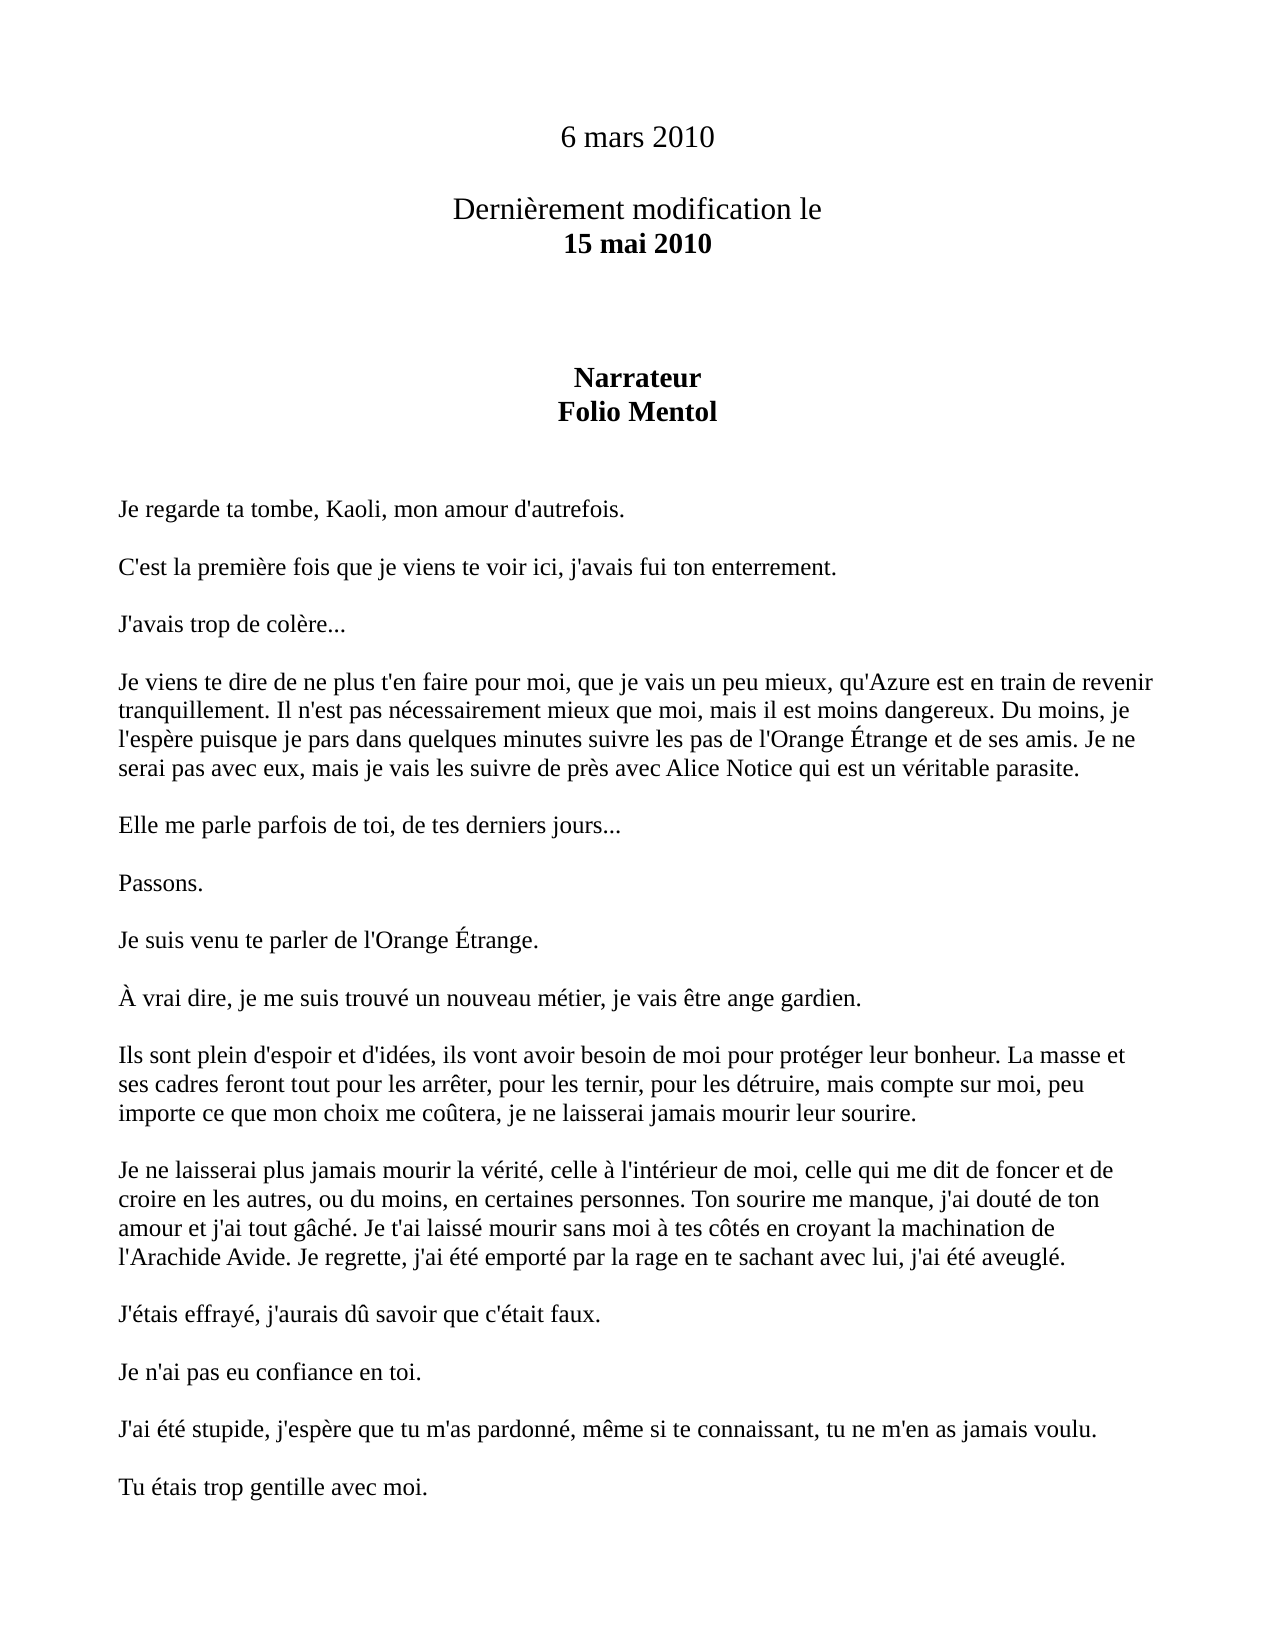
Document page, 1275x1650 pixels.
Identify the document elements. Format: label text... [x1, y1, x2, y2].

text J'avais trop de colère... [118, 609, 1157, 638]
text Dernièrement modification le [118, 190, 1157, 226]
text C'est la première fois que je viens te voir ici, j'avais fui ton enterrement. [118, 552, 1157, 581]
text Elle me parle parfois de toi, de tes derniers jours... [118, 811, 1157, 839]
text Je viens te dire de ne plus t'en faire pour moi, que je vais un peu mieux, qu'Azure est en train de revenir tranquillement. Il n'est pas nécessairement mieux que moi, mais il est moins dangereux. Du moins, je l'espère puisque je pars dans quelques minutes suivre les pas de l'Orange Étrange et de ses amis. Je ne serai pas avec eux, mais je vais les suivre de près avec Alice Notice qui est un véritable parasite. [118, 667, 1157, 782]
text 15 mai 2010 [118, 226, 1157, 259]
text Folio Mentol [118, 394, 1157, 427]
text À vrai dire, je me suis trouvé un nouveau métier, je vais être ange gardien. [118, 983, 1157, 1012]
text Tu étais trop gentille avec moi. [118, 1472, 1157, 1501]
text Je ne laisserai plus jamais mourir la vérité, celle à l'intérieur de moi, celle qui me dit de foncer et de croire en les autres, ou du moins, en certaines personnes. Ton sourire me manque, j'ai douté de ton amour et j'ai tout gâché. Je t'ai laissé mourir sans moi à tes côtés en croyant la machination de l'Arachide Avide. Je regrette, j'ai été emporté par la rage en te sachant avec lui, j'ai été aveuglé. [118, 1156, 1157, 1271]
text Narrateur [118, 360, 1157, 394]
text Ils sont plein d'espoir et d'idées, ils vont avoir besoin de moi pour protéger leur bonheur. La masse et ses cadres feront tout pour les arrêter, pour les ternir, pour les détruire, mais compte sur moi, peu importe ce que mon choix me coûtera, je ne laisserai jamais mourir leur sourire. [118, 1041, 1157, 1127]
text J'ai été stupide, j'espère que tu m'as pardonné, même si te connaissant, tu ne m'en as jamais voulu. [118, 1414, 1157, 1443]
text Je regarde ta tombe, Kaoli, mon amour d'autrefois. [118, 494, 1157, 523]
text Je suis venu te parler de l'Orange Étrange. [118, 926, 1157, 954]
text Passons. [118, 868, 1157, 897]
text Je n'ai pas eu confiance en toi. [118, 1357, 1157, 1386]
text J'étais effrayé, j'aurais dû savoir que c'était faux. [118, 1299, 1157, 1328]
text 6 mars 2010 [118, 118, 1157, 154]
